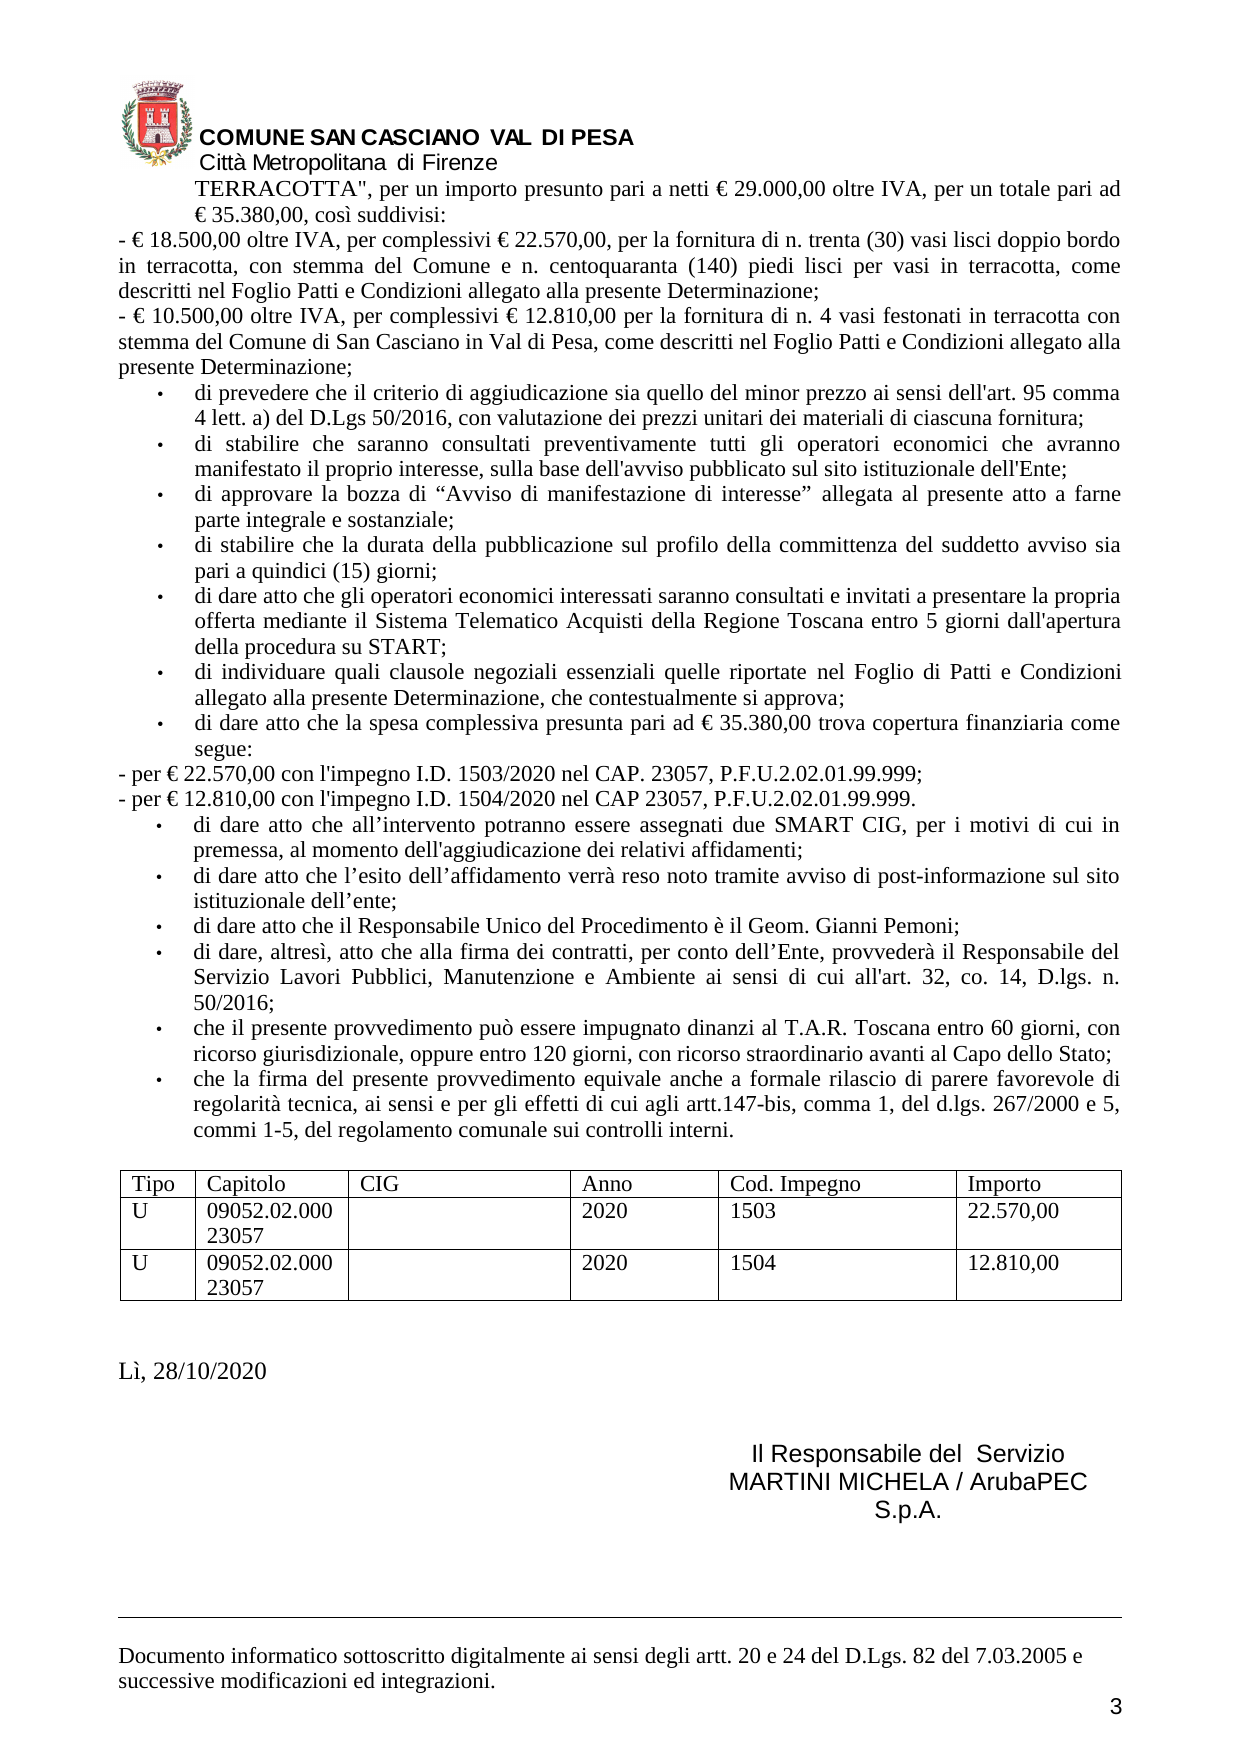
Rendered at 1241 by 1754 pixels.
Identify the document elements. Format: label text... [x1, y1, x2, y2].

list di individuare quali clausole negoziali essenziali quelle riportate nel Foglio di Patti e Condizioni allegato alla presente Determinazione, che contestualmente si approva; [157, 659, 1122, 710]
list di stabilire che saranno consultati preventivamente tutti gli operatori economici che avranno manifestato il proprio interesse, sulla base dell'avviso pubblicato sul sito istituzionale dell'Ente; [157, 431, 1122, 481]
text - per € 12.810,00 con l'impegno I.D. 1504/2020 nel CAP 23057, P.F.U.2.02.01.99.999. [118, 786, 1122, 812]
table_header Capitolo [196, 1171, 348, 1197]
list di dare atto che la spesa complessiva presunta pari ad € 35.380,00 trova copertura finanziaria come segue: [157, 710, 1122, 761]
list di dare atto che il Responsabile Unico del Procedimento è il Geom. Gianni Pemoni; [156, 913, 1122, 939]
table_cell [349, 1250, 570, 1300]
table_cell 22.570,00 [957, 1198, 1121, 1248]
table_cell [349, 1198, 570, 1248]
table_cell 2020 [571, 1198, 718, 1248]
list di prevedere che il criterio di aggiudicazione sia quello del minor prezzo ai sensi dell'art. 95 comma 4 lett. a) del D.Lgs 50/2016, con valutazione dei prezzi unitari dei materiali di ciascuna fornitura; [157, 380, 1122, 431]
text MARTINI MICHELA / ArubaPEC S.p.A. [694, 1468, 1122, 1524]
table_cell 09052.02.00023057 [196, 1250, 348, 1300]
list di dare atto che all’intervento potranno essere assegnati due SMART CIG, per i motivi di cui in premessa, al momento dell'aggiudicazione dei relativi affidamenti; [156, 812, 1122, 863]
list di dare, altresì, atto che alla firma dei contratti, per conto dell’Ente, provvederà il Responsabile del Servizio Lavori Pubblici, Manutenzione e Ambiente ai sensi di cui all'art. 32, co. 14, D.lgs. n. 50/2016; [156, 939, 1122, 1015]
list di approvare la bozza di “Avviso di manifestazione di interesse” allegata al presente atto a farne parte integrale e sostanziale; [157, 481, 1122, 532]
text Lì, 28/10/2020 [118, 1357, 1122, 1384]
list che il presente provvedimento può essere impugnato dinanzi al T.A.R. Toscana entro 60 giorni, con ricorso giurisdizionale, oppure entro 120 giorni, con ricorso straordinario avanti al Capo dello Stato; [156, 1015, 1122, 1066]
table_cell 09052.02.00023057 [196, 1198, 348, 1248]
table_header Cod. Impegno [719, 1171, 956, 1197]
table_cell 12.810,00 [957, 1250, 1121, 1300]
table_header Anno [571, 1171, 718, 1197]
text - € 18.500,00 oltre IVA, per complessivi € 22.570,00, per la fornitura di n. trenta (30) vasi lisci doppio bordo in terracotta, con stemma del Comune e n. centoquaranta (140) piedi lisci per vasi in terracotta, come descritti nel Foglio Patti e Condizioni allegato alla presente Determinazione; [118, 227, 1122, 303]
text Il Responsabile del Servizio [694, 1440, 1122, 1468]
list di dare atto che gli operatori economici interessati saranno consultati e invitati a presentare la propria offerta mediante il Sistema Telematico Acquisti della Regione Toscana entro 5 giorni dall'apertura della procedura su START; [157, 583, 1122, 659]
table_cell U [121, 1198, 195, 1248]
text - per € 22.570,00 con l'impegno I.D. 1503/2020 nel CAP. 23057, P.F.U.2.02.01.99.999; [118, 761, 1122, 786]
table_cell U [121, 1250, 195, 1300]
table_cell 1504 [719, 1250, 956, 1300]
list che la firma del presente provvedimento equivale anche a formale rilascio di parere favorevole di regolarità tecnica, ai sensi e per gli effetti di cui agli artt.147-bis, comma 1, del d.lgs. 267/2000 e 5, commi 1-5, del regolamento comunale sui controlli interni. [156, 1066, 1122, 1142]
table_cell 1503 [719, 1198, 956, 1248]
list TERRACOTTA", per un importo presunto pari a netti € 29.000,00 oltre IVA, per un totale pari ad € 35.380,00, così suddivisi: [157, 176, 1122, 227]
list di dare atto che l’esito dell’affidamento verrà reso noto tramite avviso di post-informazione sul sito istituzionale dell’ente; [156, 863, 1122, 913]
table_header CIG [349, 1171, 570, 1197]
table_cell 2020 [571, 1250, 718, 1300]
list di stabilire che la durata della pubblicazione sul profilo della committenza del suddetto avviso sia pari a quindici (15) giorni; [157, 532, 1122, 583]
table_header Tipo [121, 1171, 195, 1197]
text - € 10.500,00 oltre IVA, per complessivi € 12.810,00 per la fornitura di n. 4 vasi festonati in terracotta con stemma del Comune di San Casciano in Val di Pesa, come descritti nel Foglio Patti e Condizioni allegato alla presente Determinazione; [118, 303, 1122, 380]
table_header Importo [957, 1171, 1121, 1197]
